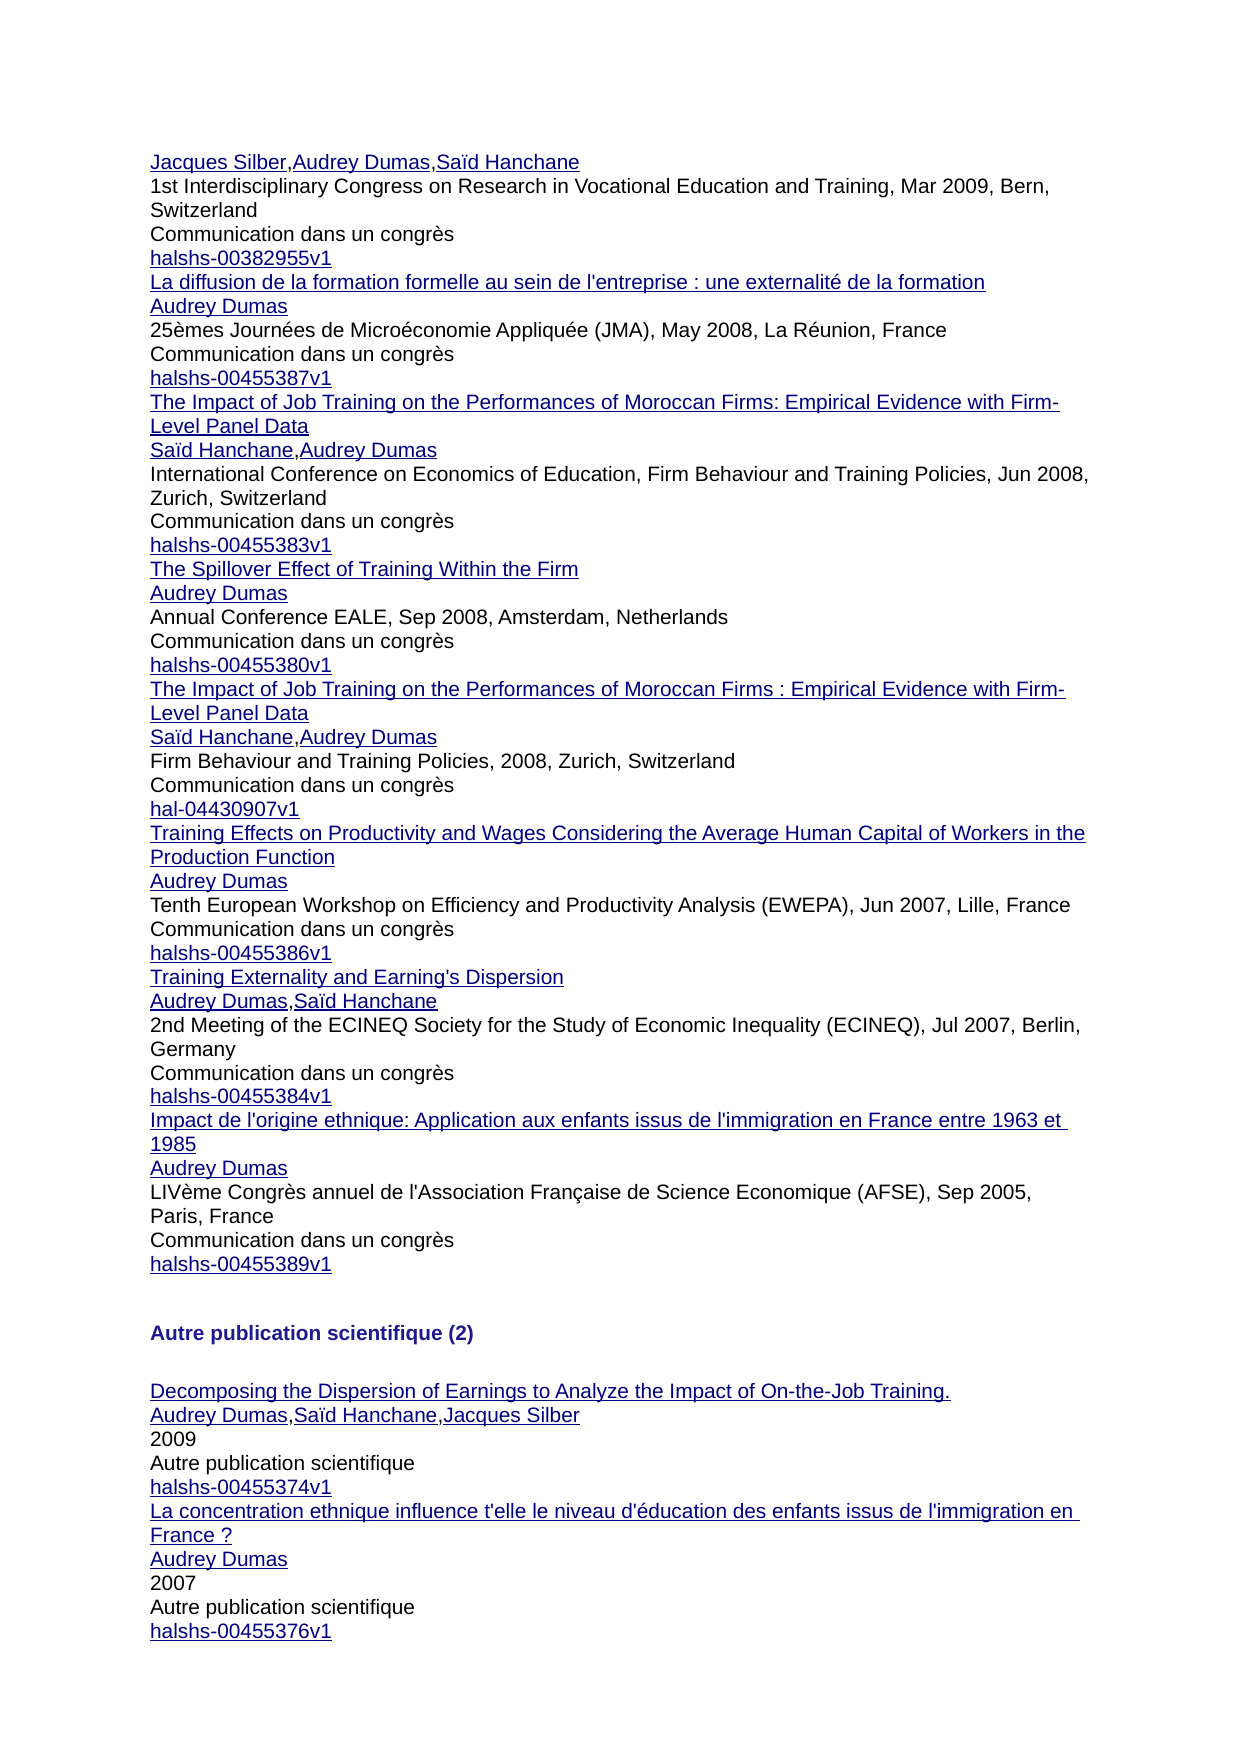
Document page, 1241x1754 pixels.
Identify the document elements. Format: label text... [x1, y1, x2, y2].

table_header Decomposing the Dispersion of Earnings to Analyze the Impact of On-the-Job Training. Audrey Dumas,Saïd Hanchane,Jacques Silber 2009 Autre publication scientifique halshs-00455374v1 [150, 1379, 1090, 1499]
table_cell La concentration ethnique influence t'elle le niveau d'éducation des enfants issus de l'immigration en France ? Audrey Dumas 2007 Autre publication scientifique halshs-00455376v1 [150, 1499, 1090, 1643]
table_cell The Impact of Job Training on the Performances of Moroccan Firms : Empirical Evidence with Firm-Level Panel Data Saïd Hanchane,Audrey Dumas Firm Behaviour and Training Policies, 2008, Zurich, Switzerland Communication dans un congrès hal-04430907v1 [150, 677, 1090, 821]
table_cell The Spillover Effect of Training Within the Firm Audrey Dumas Annual Conference EALE, Sep 2008, Amsterdam, Netherlands Communication dans un congrès halshs-00455380v1 [150, 557, 1090, 677]
table_cell Impact de l'origine ethnique: Application aux enfants issus de l'immigration en France entre 1963 et 1985 Audrey Dumas LIVème Congrès annuel de l'Association Française de Science Economique (AFSE), Sep 2005, Paris, France Communication dans un congrès halshs-00455389v1 [150, 1108, 1090, 1276]
subtitle Autre publication scientifique (2) [150, 1321, 1090, 1345]
table_cell Training Effects on Productivity and Wages Considering the Average Human Capital of Workers in the Production Function Audrey Dumas Tenth European Workshop on Efficiency and Productivity Analysis (EWEPA), Jun 2007, Lille, France Communication dans un congrès halshs-00455386v1 [150, 821, 1090, 964]
table_cell La diffusion de la formation formelle au sein de l'entreprise : une externalité de la formation Audrey Dumas 25èmes Journées de Microéconomie Appliquée (JMA), May 2008, La Réunion, France Communication dans un congrès halshs-00455387v1 [150, 270, 1090, 389]
table_cell Training Externality and Earning's Dispersion Audrey Dumas,Saïd Hanchane 2nd Meeting of the ECINEQ Society for the Study of Economic Inequality (ECINEQ), Jul 2007, Berlin, Germany Communication dans un congrès halshs-00455384v1 [150, 965, 1090, 1108]
table_cell The Impact of Job Training on the Performances of Moroccan Firms: Empirical Evidence with Firm-Level Panel Data Saïd Hanchane,Audrey Dumas International Conference on Economics of Education, Firm Behaviour and Training Policies, Jun 2008, Zurich, Switzerland Communication dans un congrès halshs-00455383v1 [150, 390, 1090, 557]
table_cell Jacques Silber,Audrey Dumas,Saïd Hanchane 1st Interdisciplinary Congress on Research in Vocational Education and Training, Mar 2009, Bern, Switzerland Communication dans un congrès halshs-00382955v1 [150, 150, 1090, 270]
